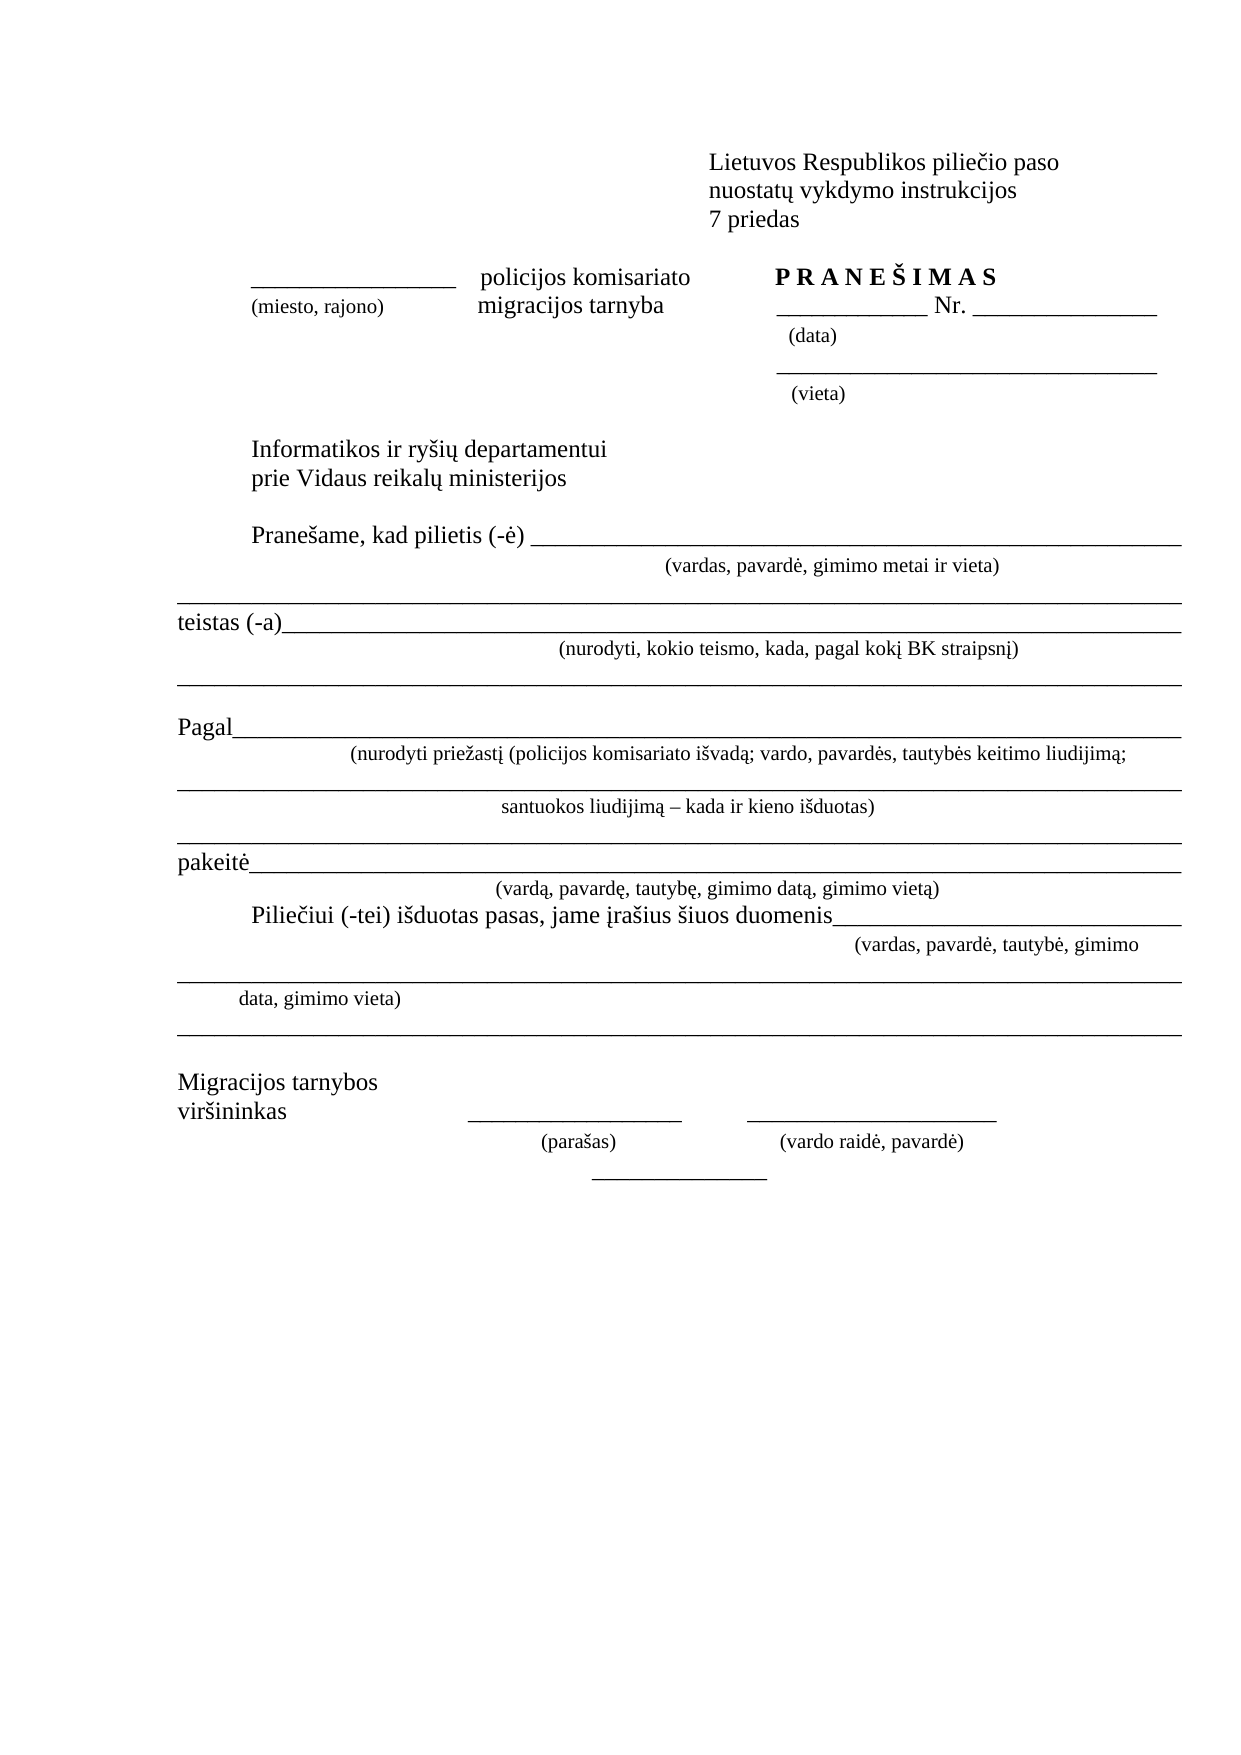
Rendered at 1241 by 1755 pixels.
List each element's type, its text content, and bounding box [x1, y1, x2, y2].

text policijos komisariato PRANEŠIMAS [177, 262, 1181, 291]
text (vardą, pavardę, tautybę, gimimo datą, gimimo vietą) [177, 876, 1181, 900]
text data, gimimo vieta) [177, 986, 1181, 1010]
text (nurodyti priežastį (policijos komisariato išvadą; vardo, pavardės, tautybės keitimo liudijimą; [177, 741, 1181, 765]
text prie Vidaus reikalų ministerijos [177, 463, 1181, 492]
text Piliečiui (-tei) išduotas pasas, jame įrašius šiuos duomenis [177, 900, 1181, 928]
text Lietuvos Respublikos piliečio paso [177, 147, 1181, 176]
text pakeitė [177, 847, 1181, 876]
text (vardas, pavardė, gimimo metai ir vieta) [177, 549, 1181, 578]
text 7 priedas [177, 204, 1181, 233]
text (vardas, pavardė, tautybė, gimimo [177, 928, 1181, 957]
text ______________ [177, 1154, 1181, 1182]
text (miesto, rajono) migracijos tarnyba Nr. [177, 291, 1181, 319]
text (nurodyti, kokio teismo, kada, pagal kokį BK straipsnį) [177, 636, 1181, 660]
text santuokos liudijimą – kada ir kieno išduotas) [177, 794, 1181, 818]
text teistas (-a) [177, 607, 1181, 636]
text (vieta) [177, 377, 1181, 406]
text (data) [177, 319, 1181, 348]
text Migracijos tarnybos [177, 1067, 1181, 1096]
text Pranešame, kad pilietis (-ė) [177, 521, 1181, 549]
text Pagal [177, 712, 1181, 741]
text viršininkas [177, 1096, 1181, 1125]
text (parašas) (vardo raidė, pavardė) [177, 1125, 1181, 1154]
text Informatikos ir ryšių departamentui [177, 434, 1181, 463]
text nuostatų vykdymo instrukcijos [177, 176, 1181, 204]
